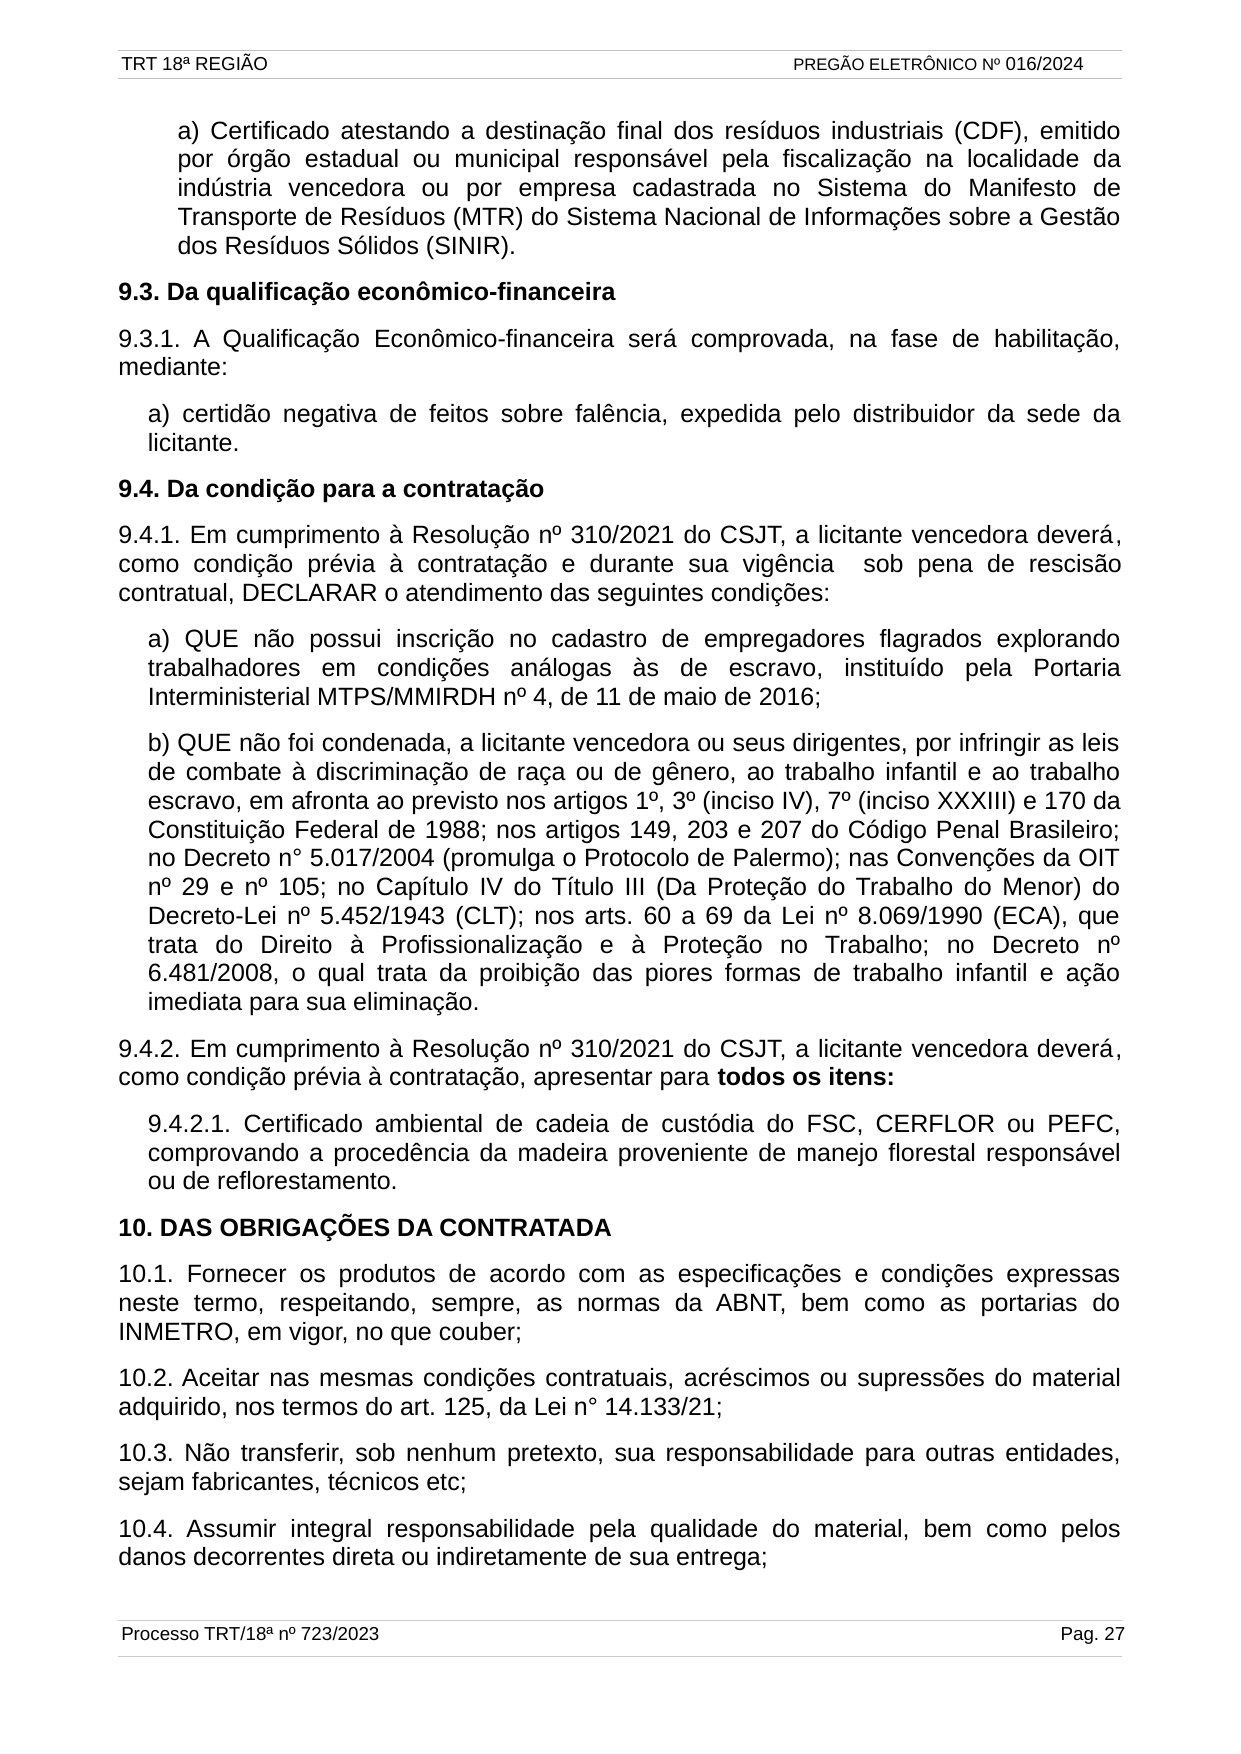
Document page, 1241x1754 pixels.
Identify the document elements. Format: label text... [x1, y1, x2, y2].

text 10. DAS OBRIGAÇÕES DA CONTRATADA [118, 1213, 1122, 1241]
text 9.4.2.1. Certificado ambiental de cadeia de custódia do FSC, CERFLOR ou PEFC, comprovando a procedência da madeira proveniente de manejo florestal responsável ou de reflorestamento. [148, 1109, 1122, 1195]
text 9.3. Da qualificação econômico-financeira [118, 277, 1122, 306]
text 10.2. Aceitar nas mesmas condições contratuais, acréscimos ou supressões do material adquirido, nos termos do art. 125, da Lei n° 14.133/21; [118, 1363, 1122, 1421]
text 9.3.1. A Qualificação Econômico-financeira será comprovada, na fase de habilitação, mediante: [118, 323, 1122, 381]
text 9.4. Da condição para a contratação [118, 474, 1122, 503]
text 10.1. Fornecer os produtos de acordo com as especificações e condições expressas neste termo, respeitando, sempre, as normas da ABNT, bem como as portarias do INMETRO, em vigor, no que couber; [118, 1259, 1122, 1345]
text a) Certificado atestando a destinação final dos resíduos industriais (CDF), emitido por órgão estadual ou municipal responsável pela fiscalização na localidade da indústria vencedora ou por empresa cadastrada no Sistema do Manifesto de Transporte de Resíduos (MTR) do Sistema Nacional de Informações sobre a Gestão dos Resíduos Sólidos (SINIR). [177, 116, 1122, 259]
text 9.4.2. Em cumprimento à Resolução nº 310/2021 do CSJT, a licitante vencedora deverá, como condição prévia à contratação, apresentar para todos os itens: [118, 1033, 1122, 1091]
text 9.4.1. Em cumprimento à Resolução nº 310/2021 do CSJT, a licitante vencedora deverá, como condição prévia à contratação e durante sua vigência sob pena de rescisão contratual, DECLARAR o atendimento das seguintes condições: [118, 520, 1122, 607]
text a) QUE não possui inscrição no cadastro de empregadores flagrados explorando trabalhadores em condições análogas às de escravo, instituído pela Portaria Interministerial MTPS/MMIRDH nº 4, de 11 de maio de 2016; [148, 624, 1122, 711]
text a) certidão negativa de feitos sobre falência, expedida pelo distribuidor da sede da licitante. [148, 399, 1122, 456]
text 10.4. Assumir integral responsabilidade pela qualidade do material, bem como pelos danos decorrentes direta ou indiretamente de sua entrega; [118, 1513, 1122, 1571]
text b) QUE não foi condenada, a licitante vencedora ou seus dirigentes, por infringir as leis de combate à discriminação de raça ou de gênero, ao trabalho infantil e ao trabalho escravo, em afronta ao previsto nos artigos 1º, 3º (inciso IV), 7º (inciso XXXIII) e 170 da Constituição Federal de 1988; nos artigos 149, 203 e 207 do Código Penal Brasileiro; no Decreto n° 5.017/2004 (promulga o Protocolo de Palermo); nas Convenções da OIT nº 29 e nº 105; no Capítulo IV do Título III (Da Proteção do Trabalho do Menor) do Decreto-Lei nº 5.452/1943 (CLT); nos arts. 60 a 69 da Lei nº 8.069/1990 (ECA), que trata do Direito à Profissionalização e à Proteção no Trabalho; no Decreto nº 6.481/2008, o qual trata da proibição das piores formas de trabalho infantil e ação imediata para sua eliminação. [148, 728, 1122, 1016]
text 10.3. Não transferir, sob nenhum pretexto, sua responsabilidade para outras entidades, sejam fabricantes, técnicos etc; [118, 1438, 1122, 1496]
